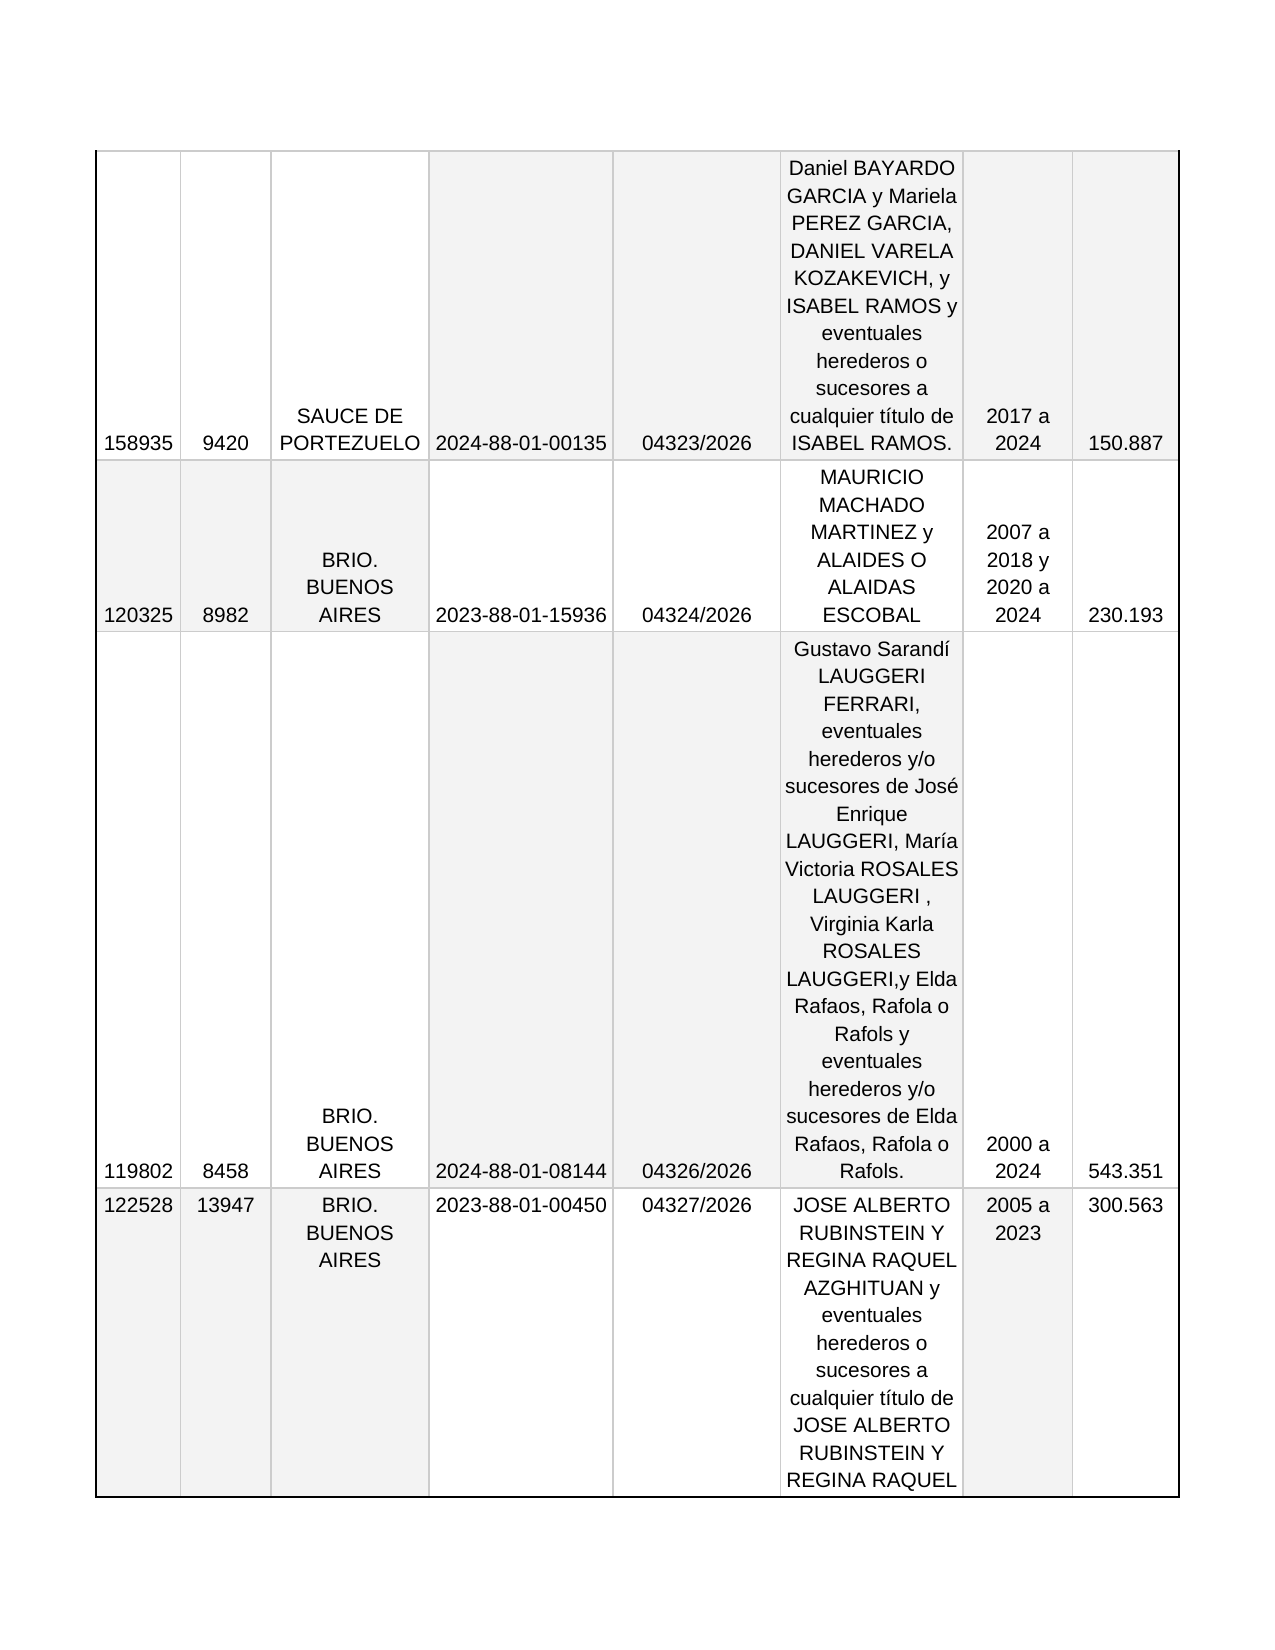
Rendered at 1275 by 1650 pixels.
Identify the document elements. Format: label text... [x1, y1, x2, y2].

table_cell MAURICIO MACHADO MARTINEZ y ALAIDES O ALAIDAS ESCOBAL [781, 461, 962, 631]
table_cell 543.351 [1073, 632, 1178, 1187]
table_cell 04326/2026 [614, 632, 780, 1187]
table_cell 230.193 [1073, 461, 1178, 631]
table_cell 13947 [181, 1189, 270, 1496]
table_cell 300.563 [1073, 1189, 1178, 1496]
table_cell 8458 [181, 632, 270, 1187]
table_cell 2024-88-01-00135 [430, 152, 612, 459]
table_cell 9420 [181, 152, 270, 459]
table_cell 122528 [97, 1189, 180, 1496]
table_cell BRIO. BUENOS AIRES [272, 632, 428, 1187]
table_cell 2000 a 2024 [964, 632, 1072, 1187]
table_cell JOSE ALBERTO RUBINSTEIN Y REGINA RAQUEL AZGHITUAN y eventuales herederos o sucesores a cualquier título de JOSE ALBERTO RUBINSTEIN Y REGINA RAQUEL [781, 1189, 962, 1496]
table_cell 04324/2026 [614, 461, 780, 631]
table_cell 2007 a 2018 y 2020 a 2024 [964, 461, 1072, 631]
table_cell 158935 [97, 152, 180, 459]
table_cell Gustavo Sarandí LAUGGERI FERRARI, eventuales herederos y/o sucesores de José Enrique LAUGGERI, María Victoria ROSALES LAUGGERI , Virginia Karla ROSALES LAUGGERI,y Elda Rafaos, Rafola o Rafols y eventuales herederos y/o sucesores de Elda Rafaos, Rafola o Rafols. [781, 632, 962, 1187]
table_cell BRIO. BUENOS AIRES [272, 461, 428, 631]
table_cell 8982 [181, 461, 270, 631]
table_cell 2023-88-01-15936 [430, 461, 612, 631]
table_cell 120325 [97, 461, 180, 631]
table_cell SAUCE DE PORTEZUELO [272, 152, 428, 459]
table_cell 2005 a 2023 [964, 1189, 1072, 1496]
table_cell 2024-88-01-08144 [430, 632, 612, 1187]
table_cell 04327/2026 [614, 1189, 780, 1496]
table_cell Daniel BAYARDO GARCIA y Mariela PEREZ GARCIA, DANIEL VARELA KOZAKEVICH, y ISABEL RAMOS y eventuales herederos o sucesores a cualquier título de ISABEL RAMOS. [781, 152, 962, 459]
table_cell 2023-88-01-00450 [430, 1189, 612, 1496]
table_cell 150.887 [1073, 152, 1178, 459]
table_cell 119802 [97, 632, 180, 1187]
table_cell 04323/2026 [614, 152, 780, 459]
table_cell 2017 a 2024 [964, 152, 1072, 459]
table_cell BRIO. BUENOS AIRES [272, 1189, 428, 1496]
